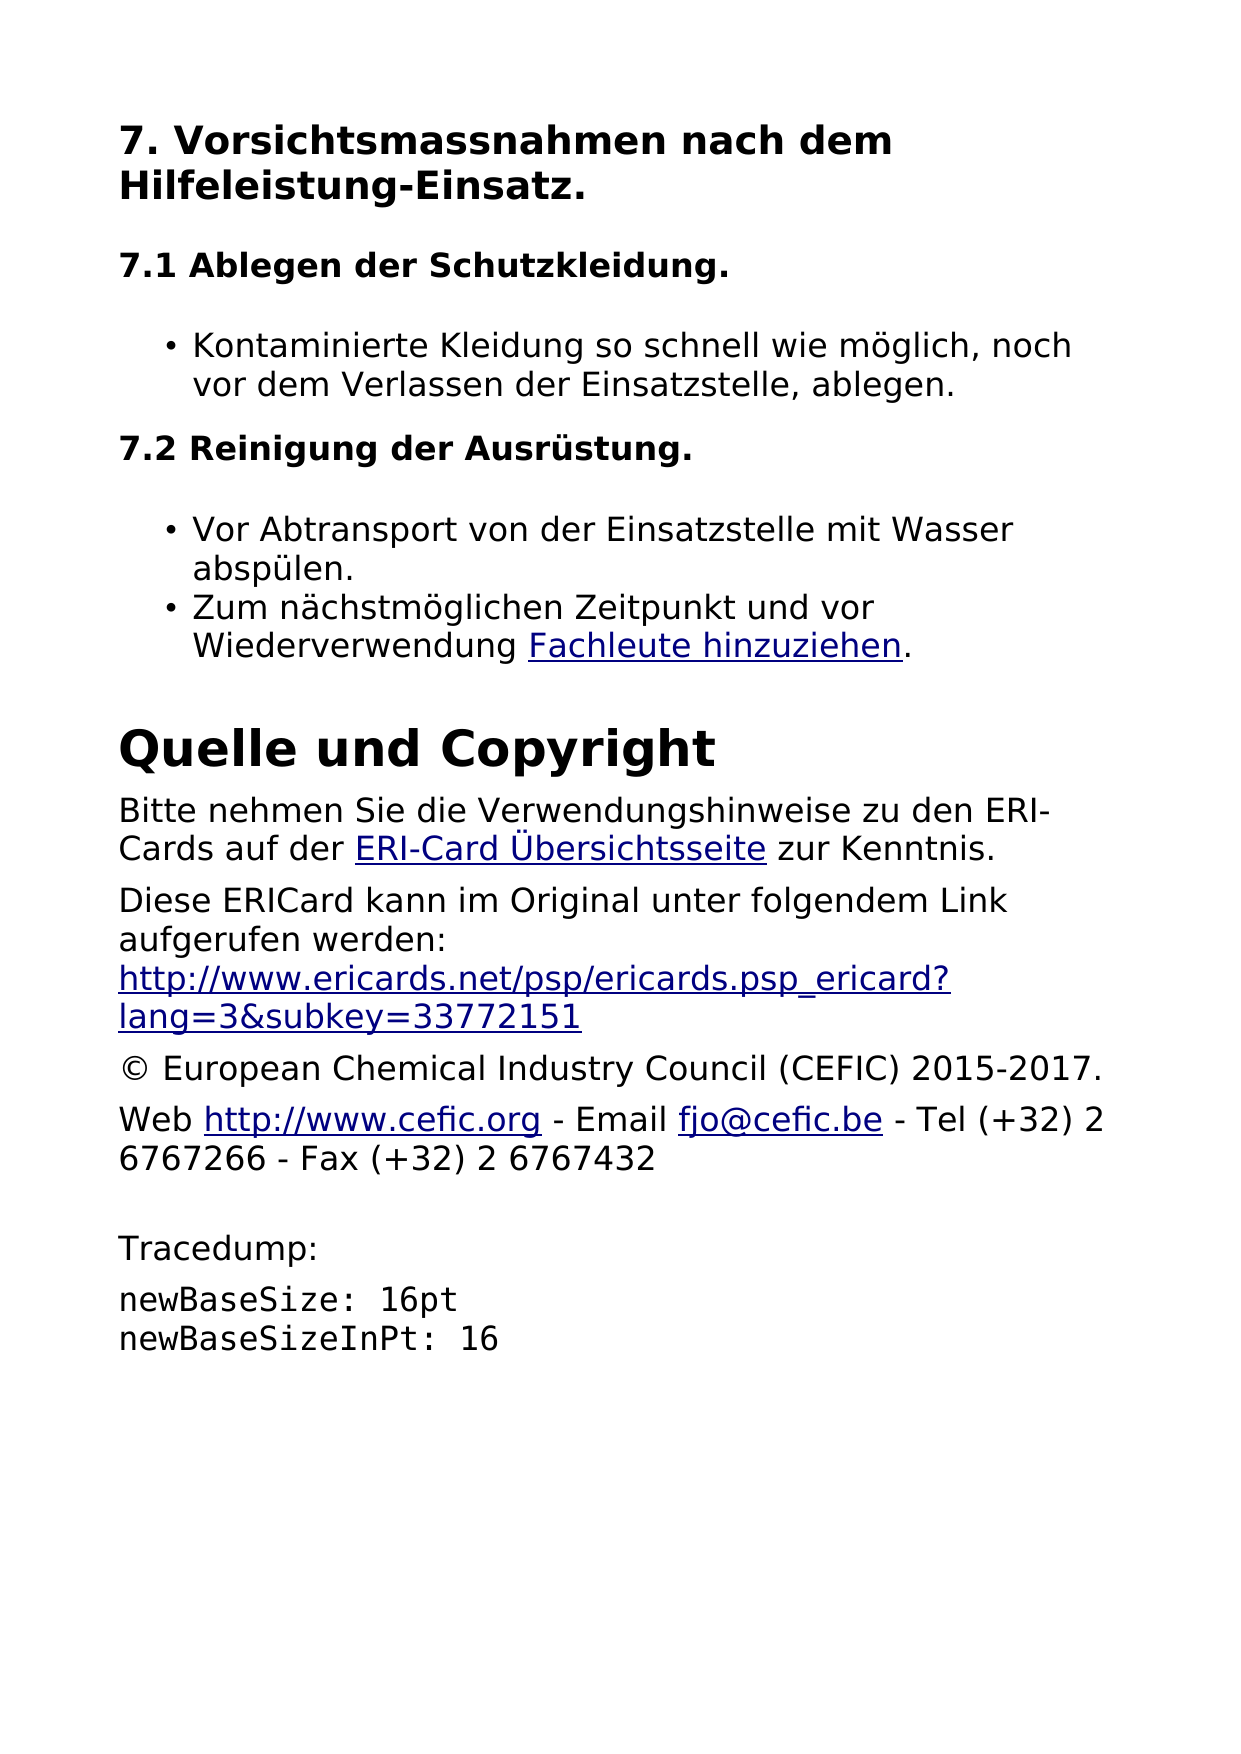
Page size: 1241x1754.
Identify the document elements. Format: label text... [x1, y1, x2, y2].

text Tracedump: [118, 1191, 1122, 1268]
list Kontaminierte Kleidung so schnell wie möglich, noch vor dem Verlassen der Einsatzstelle, ablegen. [177, 327, 1122, 404]
text Web http://www.cefic.org - Email fjo@cefic.be - Tel (+32) 2 6767266 - Fax (+32) 2 6767432 [118, 1101, 1122, 1178]
subtitle Quelle und Copyright [118, 720, 1122, 778]
subtitle 7. Vorsichtsmassnahmen nach dem Hilfeleistung-Einsatz. [118, 118, 1122, 208]
text Diese ERICard kann im Original unter folgendem Link aufgerufen werden: http://www.ericards.net/psp/ericards.psp_ericard?lang=3&subkey=33772151 [118, 881, 1122, 1037]
text Bitte nehmen Sie die Verwendungshinweise zu den ERI-Cards auf der ERI-Card Übersichtsseite zur Kenntnis. [118, 791, 1122, 869]
subtitle 7.2 Reinigung der Ausrüstung. [118, 429, 1122, 468]
list Zum nächstmöglichen Zeitpunkt und vor Wiederverwendung Fachleute hinzuziehen. [177, 588, 1122, 666]
text newBaseSize: 16pt newBaseSizeInPt: 16 [118, 1281, 1122, 1359]
list Vor Abtransport von der Einsatzstelle mit Wasser abspülen. [177, 510, 1122, 588]
subtitle 7.1 Ablegen der Schutzkleidung. [118, 246, 1122, 285]
text © European Chemical Industry Council (CEFIC) 2015-2017. [118, 1049, 1122, 1088]
